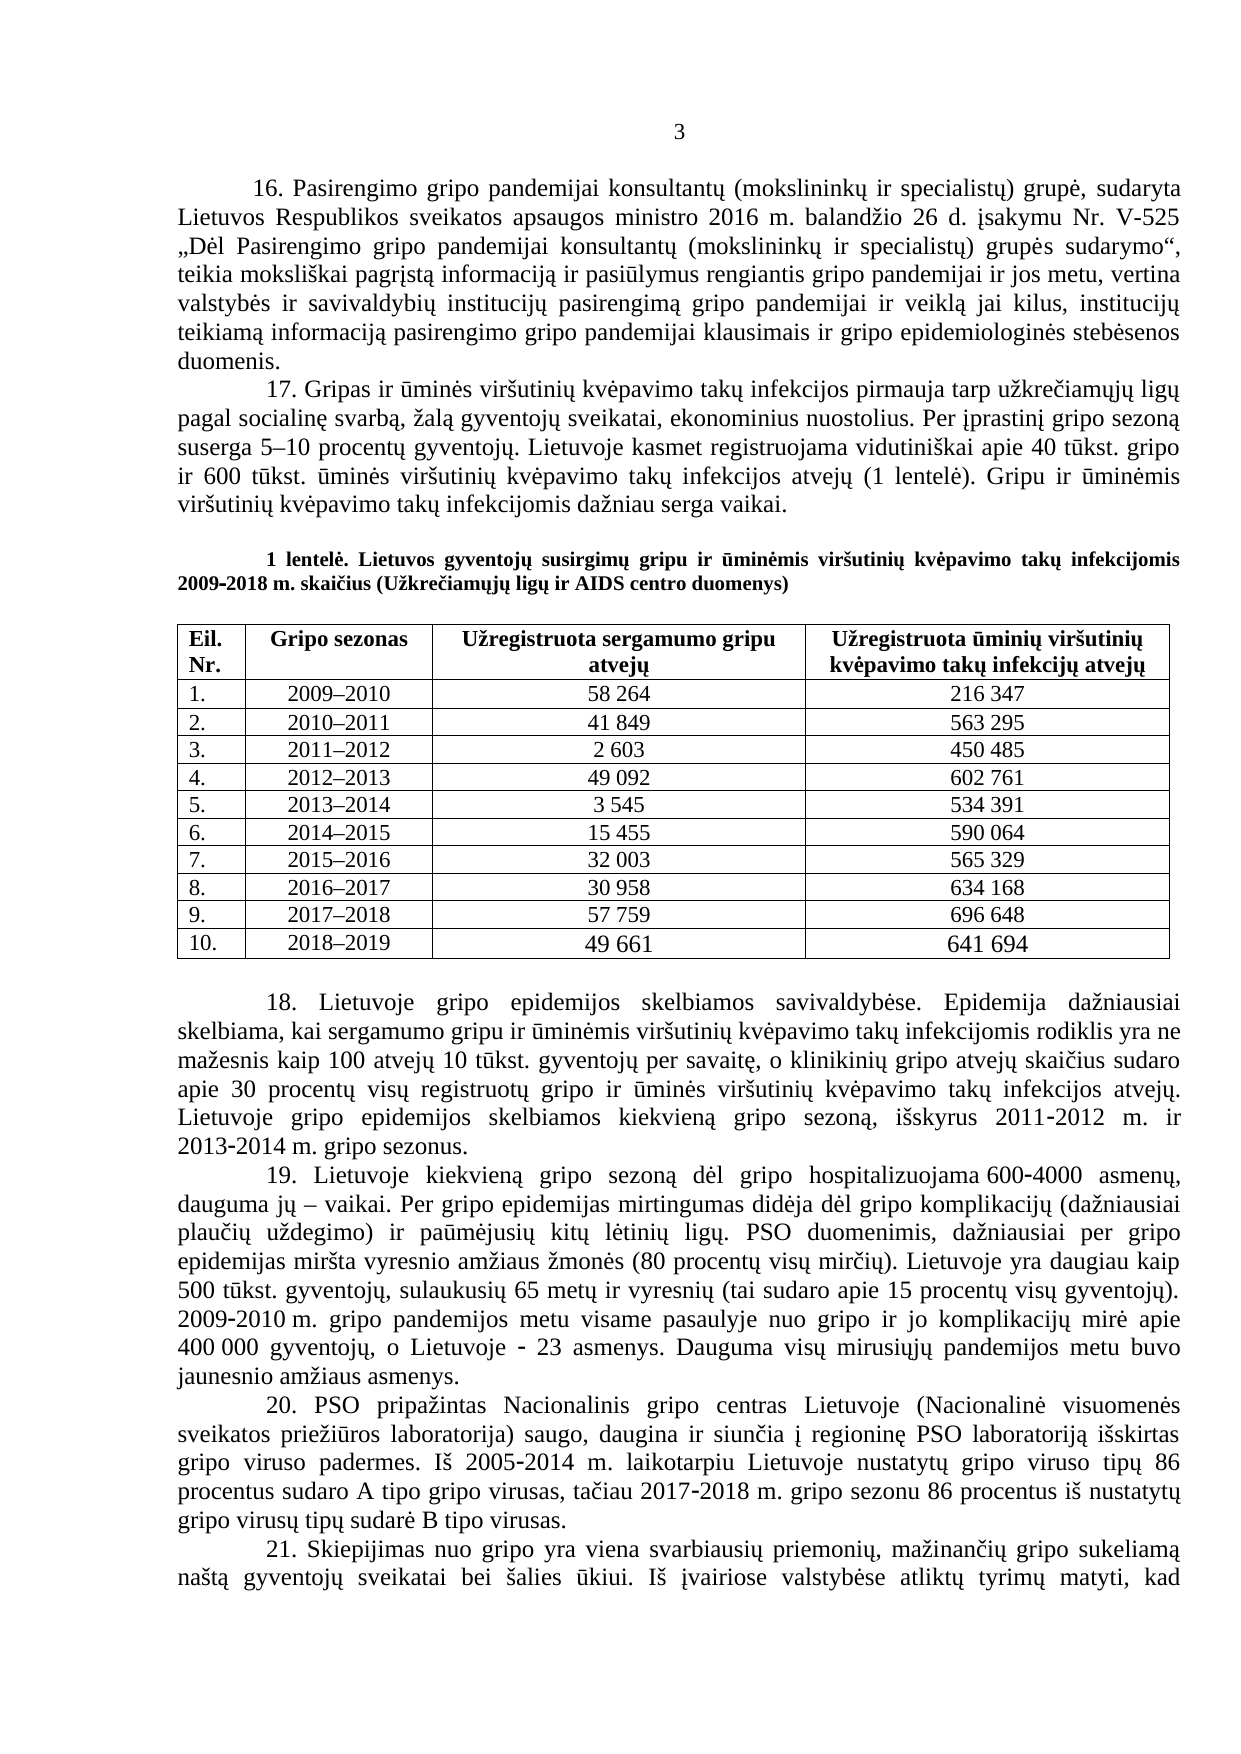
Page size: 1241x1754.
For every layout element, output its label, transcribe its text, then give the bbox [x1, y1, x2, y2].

table_cell 4. [178, 764, 245, 790]
table_cell 2011–2012 [246, 736, 432, 763]
table_header Gripo sezonas [246, 625, 432, 679]
table_cell 2 603 [433, 736, 805, 763]
table_cell 30 958 [433, 874, 805, 900]
table_cell 7. [178, 846, 245, 873]
table_cell 565 329 [806, 846, 1169, 873]
table_cell 2017–2018 [246, 901, 432, 928]
table_cell 450 485 [806, 736, 1169, 763]
table_cell 2010–2011 [246, 709, 432, 735]
table_cell 15 455 [433, 819, 805, 845]
text 21. Skiepijimas nuo gripo yra viena svarbiausių priemonių, mažinančių gripo sukeliamą naštą gyventojų sveikatai bei šalies ūkiui. Iš įvairiose valstybėse atliktų tyrimų matyti, kad [177, 1534, 1181, 1591]
table_cell 9. [178, 901, 245, 928]
table_cell 2016–2017 [246, 874, 432, 900]
table_cell 2013–2014 [246, 791, 432, 818]
table_cell 49 092 [433, 764, 805, 790]
table_header Eil. Nr. [178, 625, 245, 679]
table_cell 2. [178, 709, 245, 735]
text 17. Gripas ir ūminės viršutinių kvėpavimo takų infekcijos pirmauja tarp užkrečiamųjų ligų pagal socialinę svarbą, žalą gyventojų sveikatai, ekonominius nuostolius. Per įprastinį gripo sezoną suserga 5–10 procentų gyventojų. Lietuvoje kasmet registruojama vidutiniškai apie 40 tūkst. gripo ir 600 tūkst. ūminės viršutinių kvėpavimo takų infekcijos atvejų (1 lentelė). Gripu ir ūminėmis viršutinių kvėpavimo takų infekcijomis dažniau serga vaikai. [177, 374, 1181, 518]
table_header Užregistruota sergamumo gripu atvejų [433, 625, 805, 679]
table_cell 57 759 [433, 901, 805, 928]
table_cell 2009–2010 [246, 680, 432, 708]
text 16. Pasirengimo gripo pandemijai konsultantų (mokslininkų ir specialistų) grupė, sudaryta Lietuvos Respublikos sveikatos apsaugos ministro 2016 m. balandžio 26 d. įsakymu Nr. V-525 „Dėl Pasirengimo gripo pandemijai konsultantų (mokslininkų ir specialistų) grupės sudarymo“, teikia moksliškai pagrįstą informaciją ir pasiūlymus rengiantis gripo pandemijai ir jos metu, vertina valstybės ir savivaldybių institucijų pasirengimą gripo pandemijai ir veiklą jai kilus, institucijų teikiamą informaciją pasirengimo gripo pandemijai klausimais ir gripo epidemiologinės stebėsenos duomenis. [177, 173, 1181, 374]
table_cell 696 648 [806, 901, 1169, 928]
table_cell 2015–2016 [246, 846, 432, 873]
table_cell 216 347 [806, 680, 1169, 708]
text 19. Lietuvoje kiekvieną gripo sezoną dėl gripo hospitalizuojama 6004000 asmenų, dauguma jų – vaikai. Per gripo epidemijas mirtingumas didėja dėl gripo komplikacijų (dažniausiai plaučių uždegimo) ir paūmėjusių kitų lėtinių ligų. PSO duomenimis, dažniausiai per gripo epidemijas miršta vyresnio amžiaus žmonės (80 procentų visų mirčių). Lietuvoje yra daugiau kaip 500 tūkst. gyventojų, sulaukusių 65 metų ir vyresnių (tai sudaro apie 15 procentų visų gyventojų). 20092010 m. gripo pandemijos metu visame pasaulyje nuo gripo ir jo komplikacijų mirė apie 400 000 gyventojų, o Lietuvoje  23 asmenys. Dauguma visų mirusiųjų pandemijos metu buvo jaunesnio amžiaus asmenys. [177, 1160, 1181, 1390]
table_cell 8. [178, 874, 245, 900]
table_cell 1. [178, 680, 245, 708]
table_header Užregistruota ūminių viršutinių kvėpavimo takų infekcijų atvejų [806, 625, 1169, 679]
table_cell 2018–2019 [246, 929, 432, 958]
table_cell 2012–2013 [246, 764, 432, 790]
table_cell 6. [178, 819, 245, 845]
text 20. PSO pripažintas Nacionalinis gripo centras Lietuvoje (Nacionalinė visuomenės sveikatos priežiūros laboratorija) saugo, daugina ir siunčia į regioninę PSO laboratoriją išskirtas gripo viruso padermes. Iš 20052014 m. laikotarpiu Lietuvoje nustatytų gripo viruso tipų 86 procentus sudaro A tipo gripo virusas, tačiau 20172018 m. gripo sezonu 86 procentus iš nustatytų gripo virusų tipų sudarė B tipo virusas. [177, 1390, 1181, 1534]
table_cell 3 545 [433, 791, 805, 818]
table_cell 563 295 [806, 709, 1169, 735]
table_cell 534 391 [806, 791, 1169, 818]
table_cell 590 064 [806, 819, 1169, 845]
table_cell 41 849 [433, 709, 805, 735]
table_cell 602 761 [806, 764, 1169, 790]
table_cell 634 168 [806, 874, 1169, 900]
table_cell 10. [178, 929, 245, 958]
table_cell 49 661 [433, 929, 805, 958]
table_cell 641 694 [806, 929, 1169, 958]
table_cell 3. [178, 736, 245, 763]
table_cell 32 003 [433, 846, 805, 873]
table_cell 5. [178, 791, 245, 818]
table_cell 58 264 [433, 680, 805, 708]
table_cell 2014–2015 [246, 819, 432, 845]
text 1 lentelė. Lietuvos gyventojų susirgimų gripu ir ūminėmis viršutinių kvėpavimo takų infekcijomis 20092018 m. skaičius (Užkrečiamųjų ligų ir AIDS centro duomenys) [177, 547, 1181, 595]
text 18. Lietuvoje gripo epidemijos skelbiamos savivaldybėse. Epidemija dažniausiai skelbiama, kai sergamumo gripu ir ūminėmis viršutinių kvėpavimo takų infekcijomis rodiklis yra ne mažesnis kaip 100 atvejų 10 tūkst. gyventojų per savaitę, o klinikinių gripo atvejų skaičius sudaro apie 30 procentų visų registruotų gripo ir ūminės viršutinių kvėpavimo takų infekcijos atvejų. Lietuvoje gripo epidemijos skelbiamos kiekvieną gripo sezoną, išskyrus 20112012 m. ir 20132014 m. gripo sezonus. [177, 987, 1181, 1160]
